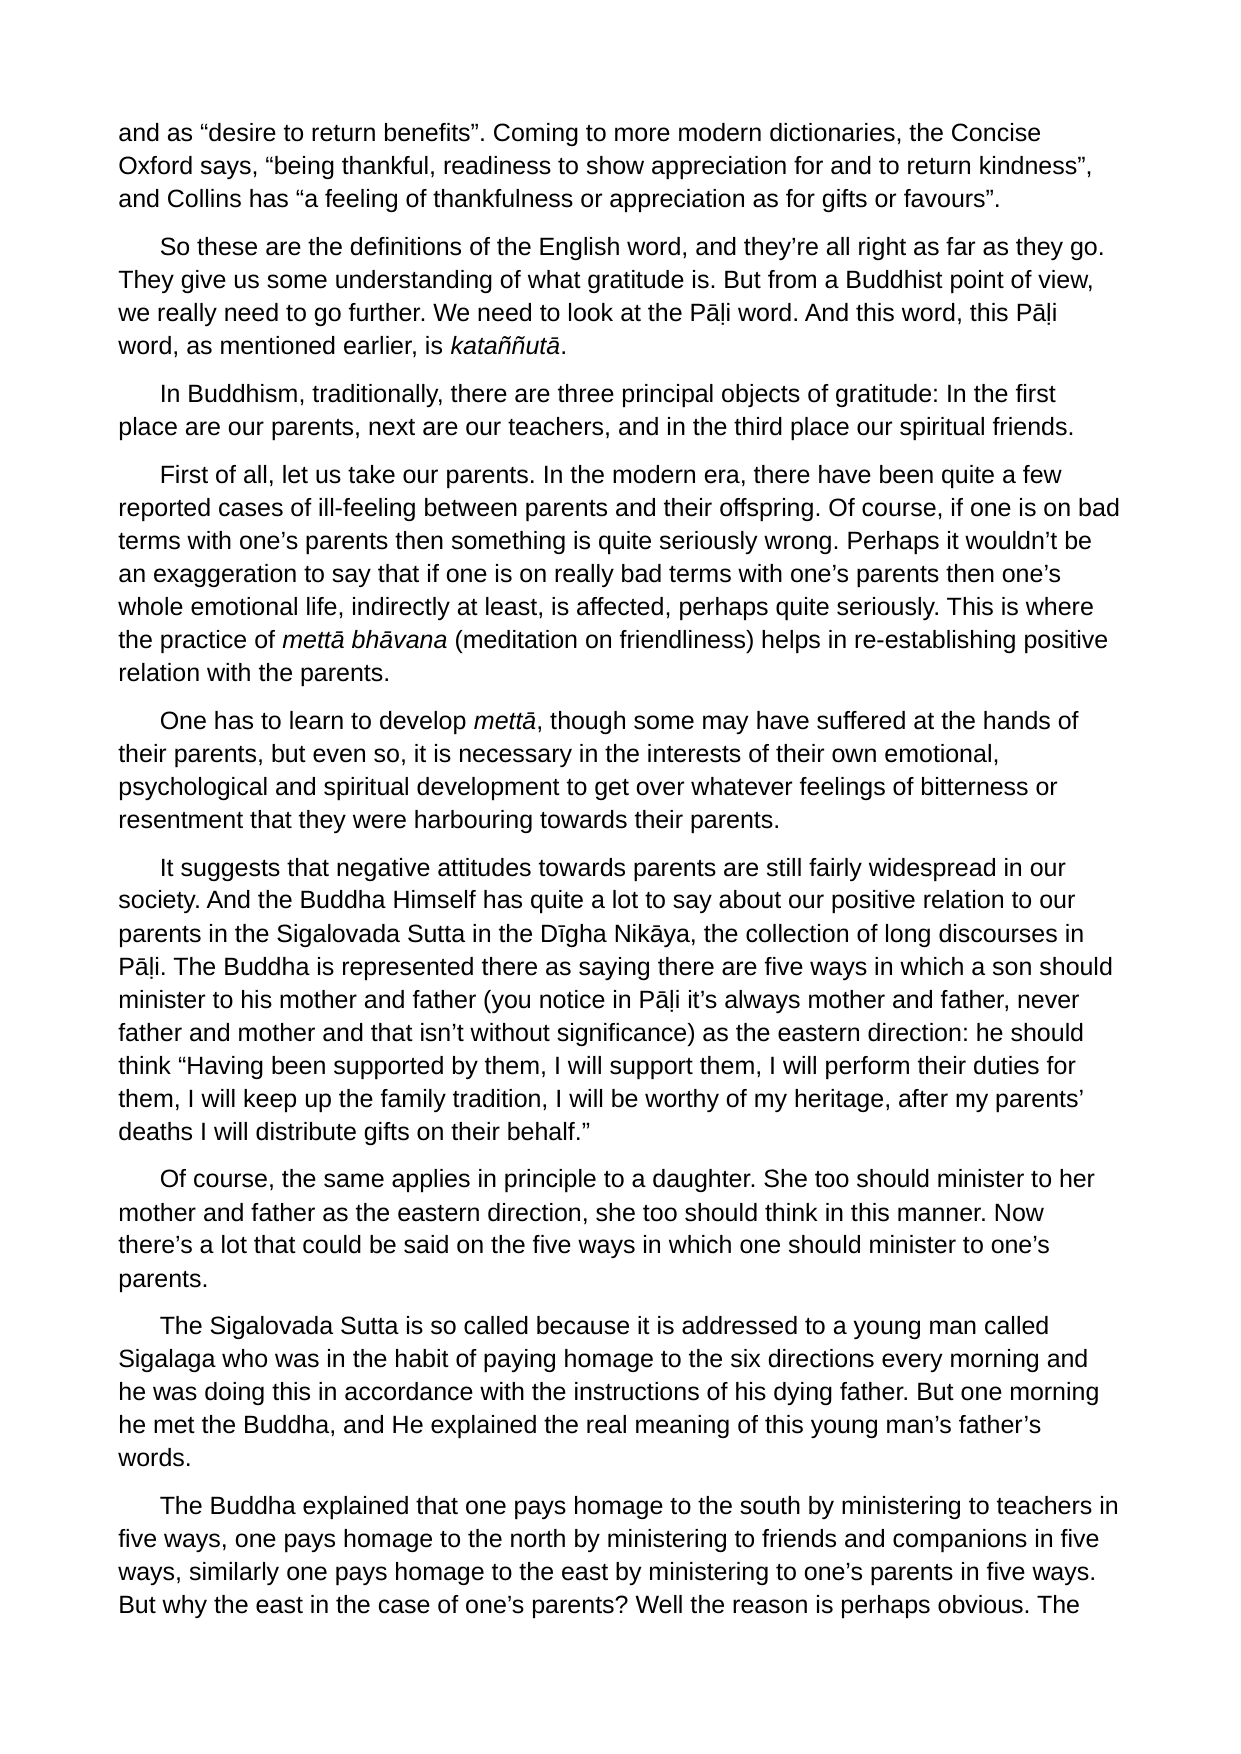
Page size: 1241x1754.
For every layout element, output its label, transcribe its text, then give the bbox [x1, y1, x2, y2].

text The Buddha explained that one pays homage to the south by ministering to teachers in five ways, one pays homage to the north by ministering to friends and companions in five ways, similarly one pays homage to the east by ministering to one’s parents in five ways. But why the east in the case of one’s parents? Well the reason is perhaps obvious. The [118, 1491, 1122, 1619]
text and as “desire to return benefits”. Coming to more modern dictionaries, the Concise Oxford says, “being thankful, readiness to show appreciation for and to return kindness”, and Collins has “a feeling of thankfulness or appreciation as for gifts or favours”. [118, 118, 1122, 213]
text In Buddhism, traditionally, there are three principal objects of gratitude: In the first place are our parents, next are our teachers, and in the third place our spiritual friends. [118, 379, 1122, 441]
text One has to learn to develop mettā, though some may have suffered at the hands of their parents, but even so, it is necessary in the interests of their own emotional, psychological and spiritual development to get over whatever feelings of bitterness or resentment that they were harbouring towards their parents. [118, 706, 1122, 833]
text Of course, the same applies in principle to a daughter. She too should minister to her mother and father as the eastern direction, she too should think in this manner. Now there’s a lot that could be said on the five ways in which one should minister to one’s parents. [118, 1164, 1122, 1292]
text It suggests that negative attitudes towards parents are still fairly widespread in our society. And the Buddha Himself has quite a lot to say about our positive relation to our parents in the Sigalovada Sutta in the Dīgha Nikāya, the collection of long discourses in Pāḷi. The Buddha is represented there as saying there are five ways in which a son should minister to his mother and father (you notice in Pāḷi it’s always mother and father, never father and mother and that isn’t without significance) as the eastern direction: he should think “Having been supported by them, I will support them, I will perform their duties for them, I will keep up the family tradition, I will be worthy of my heritage, after my parents’ deaths I will distribute gifts on their behalf.” [118, 852, 1122, 1145]
text First of all, let us take our parents. In the modern era, there have been quite a few reported cases of ill-feeling between parents and their offspring. Of course, if one is on bad terms with one’s parents then something is quite seriously wrong. Perhaps it wouldn’t be an exaggeration to say that if one is on really bad terms with one’s parents then one’s whole emotional life, indirectly at least, is affected, perhaps quite seriously. This is where the practice of mettā bhāvana (meditation on friendliness) helps in re-establishing positive relation with the parents. [118, 460, 1122, 687]
text So these are the definitions of the English word, and they’re all right as far as they go. They give us some understanding of what gratitude is. But from a Buddhist point of view, we really need to go further. We need to look at the Pāḷi word. And this word, this Pāḷi word, as mentioned earlier, is kataññutā. [118, 232, 1122, 360]
text The Sigalovada Sutta is so called because it is addressed to a young man called Sigalaga who was in the habit of paying homage to the six directions every morning and he was doing this in accordance with the instructions of his dying father. But one morning he met the Buddha, and He explained the real meaning of this young man’s father’s words. [118, 1311, 1122, 1472]
